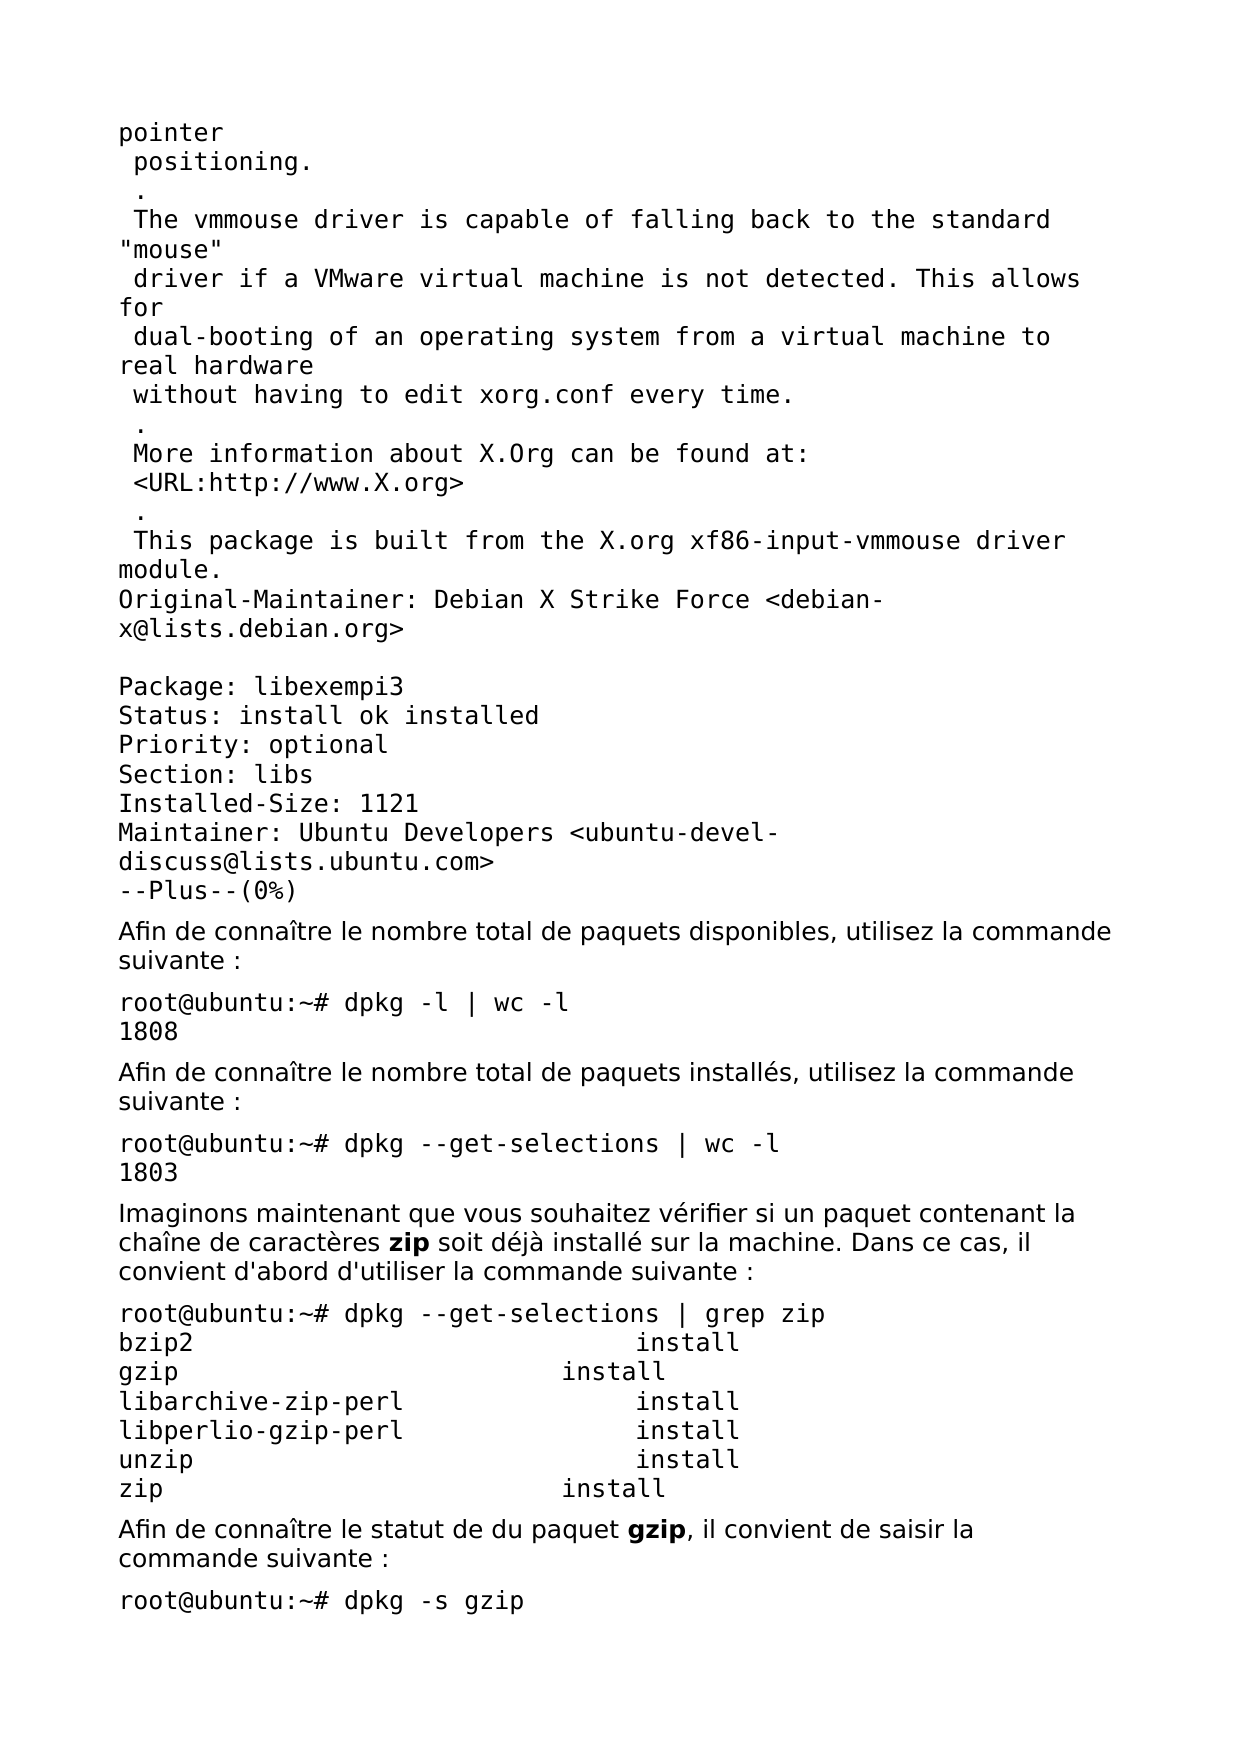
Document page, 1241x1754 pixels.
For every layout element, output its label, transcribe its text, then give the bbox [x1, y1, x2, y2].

text root@ubuntu:~# dpkg --get-selections | wc -l 1803 [118, 1129, 1122, 1187]
text root@ubuntu:~# dpkg -s gzip [118, 1586, 1122, 1615]
text Afin de connaître le statut de du paquet gzip, il convient de saisir la commande suivante : [118, 1515, 1122, 1573]
text root@ubuntu:~# dpkg -l | wc -l 1808 [118, 988, 1122, 1047]
text Afin de connaître le nombre total de paquets disponibles, utilisez la commande suivante : [118, 917, 1122, 976]
text pointer positioning. . The vmmouse driver is capable of falling back to the standard "mouse" driver if a VMware virtual machine is not detected. This allows for dual-booting of an operating system from a virtual machine to real hardware without having to edit xorg.conf every time. . More information about X.Org can be found at: <URL:http://www.X.org> . This package is built from the X.org xf86-input-vmmouse driver module. Original-Maintainer: Debian X Strike Force <debian-x@lists.debian.org> Package: libexempi3 Status: install ok installed Priority: optional Section: libs Installed-Size: 1121 Maintainer: Ubuntu Developers <ubuntu-devel-discuss@lists.ubuntu.com> --Plus--(0%) [118, 118, 1122, 906]
text Imaginons maintenant que vous souhaitez vérifier si un paquet contenant la chaîne de caractères zip soit déjà installé sur la machine. Dans ce cas, il convient d'abord d'utiliser la commande suivante : [118, 1199, 1122, 1287]
text root@ubuntu:~# dpkg --get-selections | grep zip bzip2 install gzip install libarchive-zip-perl install libperlio-gzip-perl install unzip install zip install [118, 1299, 1122, 1503]
text Afin de connaître le nombre total de paquets installés, utilisez la commande suivante : [118, 1058, 1122, 1117]
